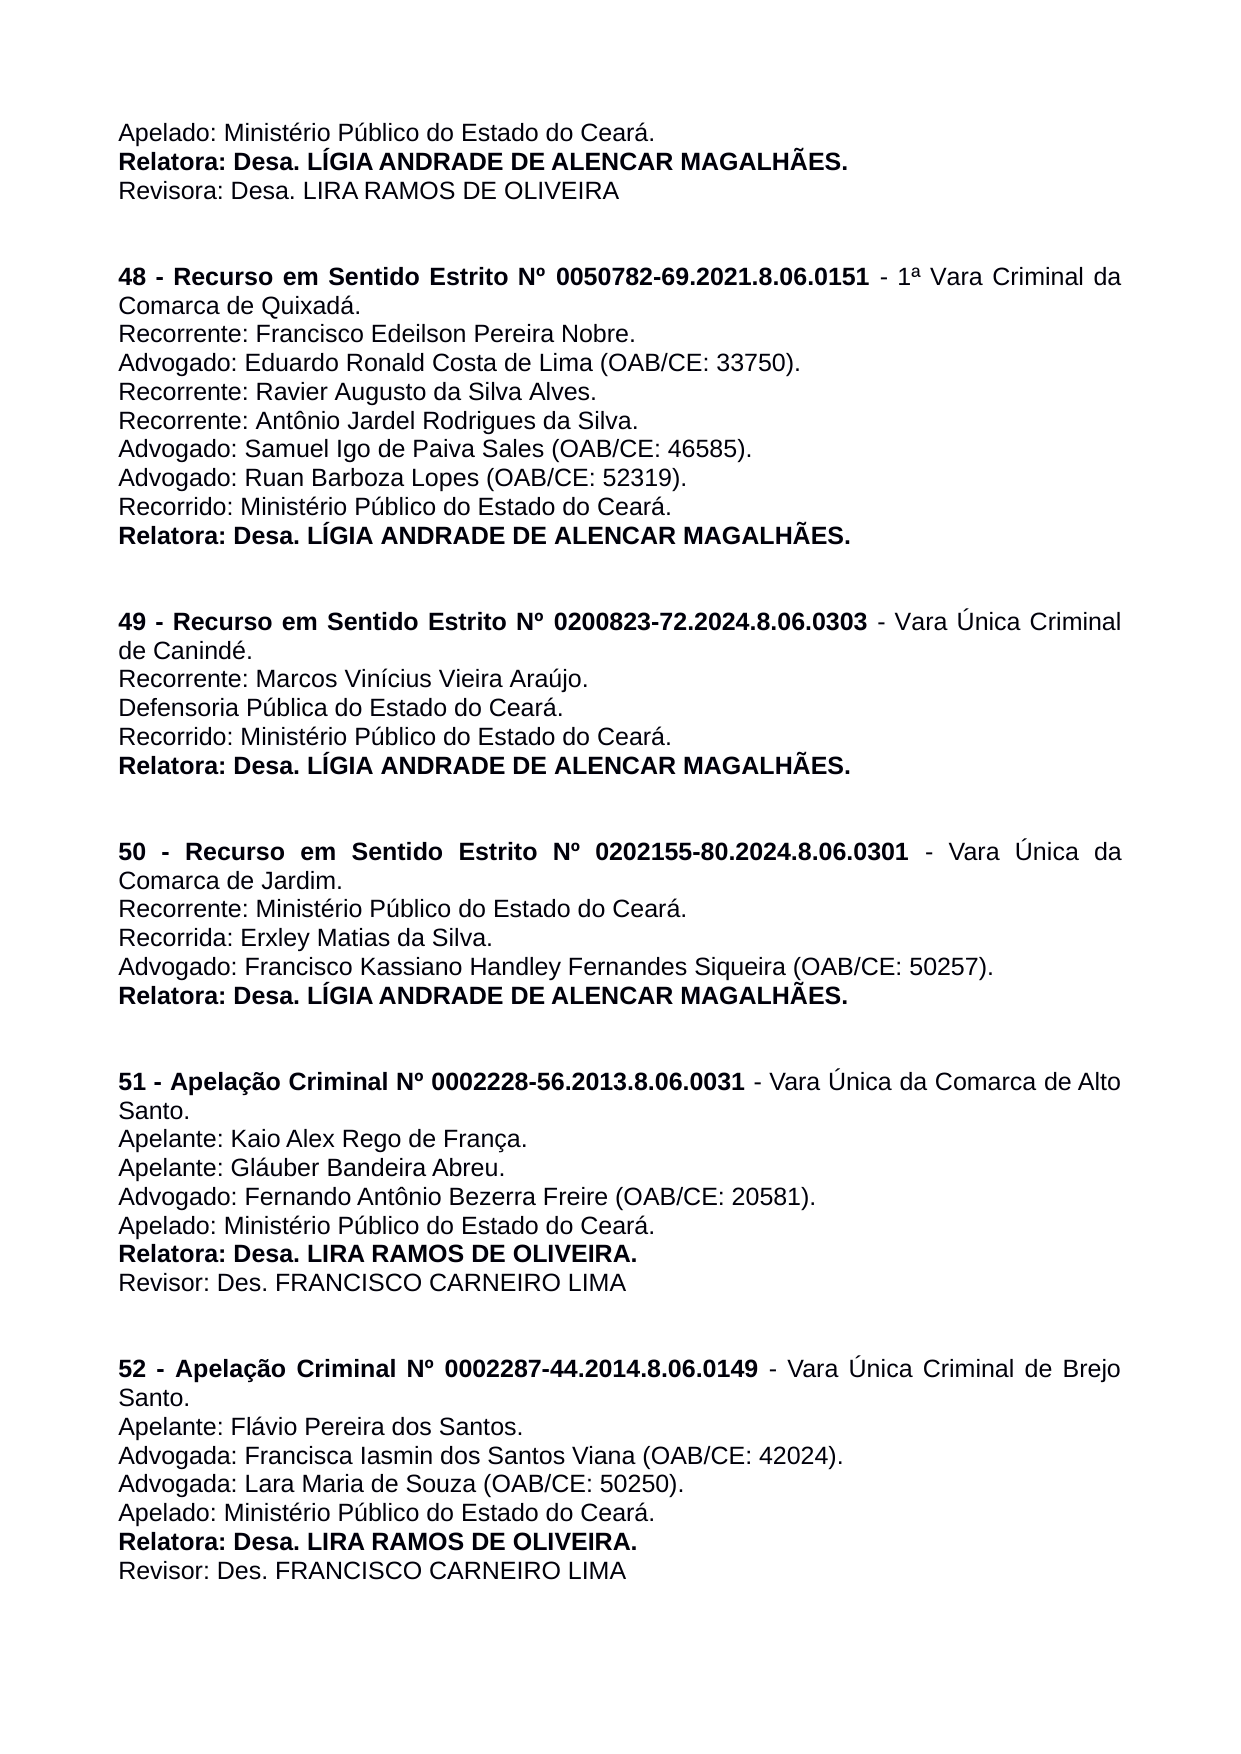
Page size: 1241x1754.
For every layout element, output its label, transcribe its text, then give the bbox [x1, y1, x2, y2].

text Apelante: Gláuber Bandeira Abreu. [118, 1153, 1122, 1182]
text Relatora: Desa. LIRA RAMOS DE OLIVEIRA. [118, 1527, 1122, 1556]
text Apelado: Ministério Público do Estado do Ceará. [118, 1211, 1122, 1239]
text Recorrido: Ministério Público do Estado do Ceará. [118, 492, 1122, 521]
text Recorrente: Ministério Público do Estado do Ceará. [118, 894, 1122, 923]
text 50 - Recurso em Sentido Estrito Nº 0202155-80.2024.8.06.0301 - Vara Única da Comarca de Jardim. [118, 837, 1122, 894]
text Advogado: Eduardo Ronald Costa de Lima (OAB/CE: 33750). [118, 348, 1122, 377]
text Apelado: Ministério Público do Estado do Ceará. [118, 1498, 1122, 1527]
text Relatora: Desa. LÍGIA ANDRADE DE ALENCAR MAGALHÃES. [118, 751, 1122, 779]
text 51 - Apelação Criminal Nº 0002228-56.2013.8.06.0031 - Vara Única da Comarca de Alto Santo. [118, 1067, 1122, 1124]
text Revisor: Des. FRANCISCO CARNEIRO LIMA [118, 1556, 1122, 1584]
text Recorrente: Marcos Vinícius Vieira Araújo. [118, 664, 1122, 693]
text Relatora: Desa. LÍGIA ANDRADE DE ALENCAR MAGALHÃES. [118, 147, 1122, 176]
text Relatora: Desa. LIRA RAMOS DE OLIVEIRA. [118, 1239, 1122, 1268]
text Apelante: Kaio Alex Rego de França. [118, 1124, 1122, 1153]
text Advogada: Lara Maria de Souza (OAB/CE: 50250). [118, 1469, 1122, 1498]
text Defensoria Pública do Estado do Ceará. [118, 693, 1122, 722]
text Recorrente: Antônio Jardel Rodrigues da Silva. [118, 406, 1122, 434]
text Advogado: Ruan Barboza Lopes (OAB/CE: 52319). [118, 463, 1122, 492]
text Advogada: Francisca Iasmin dos Santos Viana (OAB/CE: 42024). [118, 1441, 1122, 1469]
text Relatora: Desa. LÍGIA ANDRADE DE ALENCAR MAGALHÃES. [118, 981, 1122, 1009]
text Advogado: Fernando Antônio Bezerra Freire (OAB/CE: 20581). [118, 1182, 1122, 1211]
text Advogado: Francisco Kassiano Handley Fernandes Siqueira (OAB/CE: 50257). [118, 952, 1122, 981]
text Advogado: Samuel Igo de Paiva Sales (OAB/CE: 46585). [118, 434, 1122, 463]
text Relatora: Desa. LÍGIA ANDRADE DE ALENCAR MAGALHÃES. [118, 521, 1122, 549]
text Apelado: Ministério Público do Estado do Ceará. [118, 118, 1122, 147]
text 49 - Recurso em Sentido Estrito Nº 0200823-72.2024.8.06.0303 - Vara Única Criminal de Canindé. [118, 607, 1122, 664]
text Recorrido: Ministério Público do Estado do Ceará. [118, 722, 1122, 751]
text Recorrida: Erxley Matias da Silva. [118, 923, 1122, 952]
text Apelante: Flávio Pereira dos Santos. [118, 1412, 1122, 1441]
text 52 - Apelação Criminal Nº 0002287-44.2014.8.06.0149 - Vara Única Criminal de Brejo Santo. [118, 1354, 1122, 1412]
text Revisor: Des. FRANCISCO CARNEIRO LIMA [118, 1268, 1122, 1297]
text 48 - Recurso em Sentido Estrito Nº 0050782-69.2021.8.06.0151 - 1ª Vara Criminal da Comarca de Quixadá. [118, 262, 1122, 319]
text Recorrente: Ravier Augusto da Silva Alves. [118, 377, 1122, 406]
text Recorrente: Francisco Edeilson Pereira Nobre. [118, 319, 1122, 348]
text Revisora: Desa. LIRA RAMOS DE OLIVEIRA [118, 176, 1122, 204]
